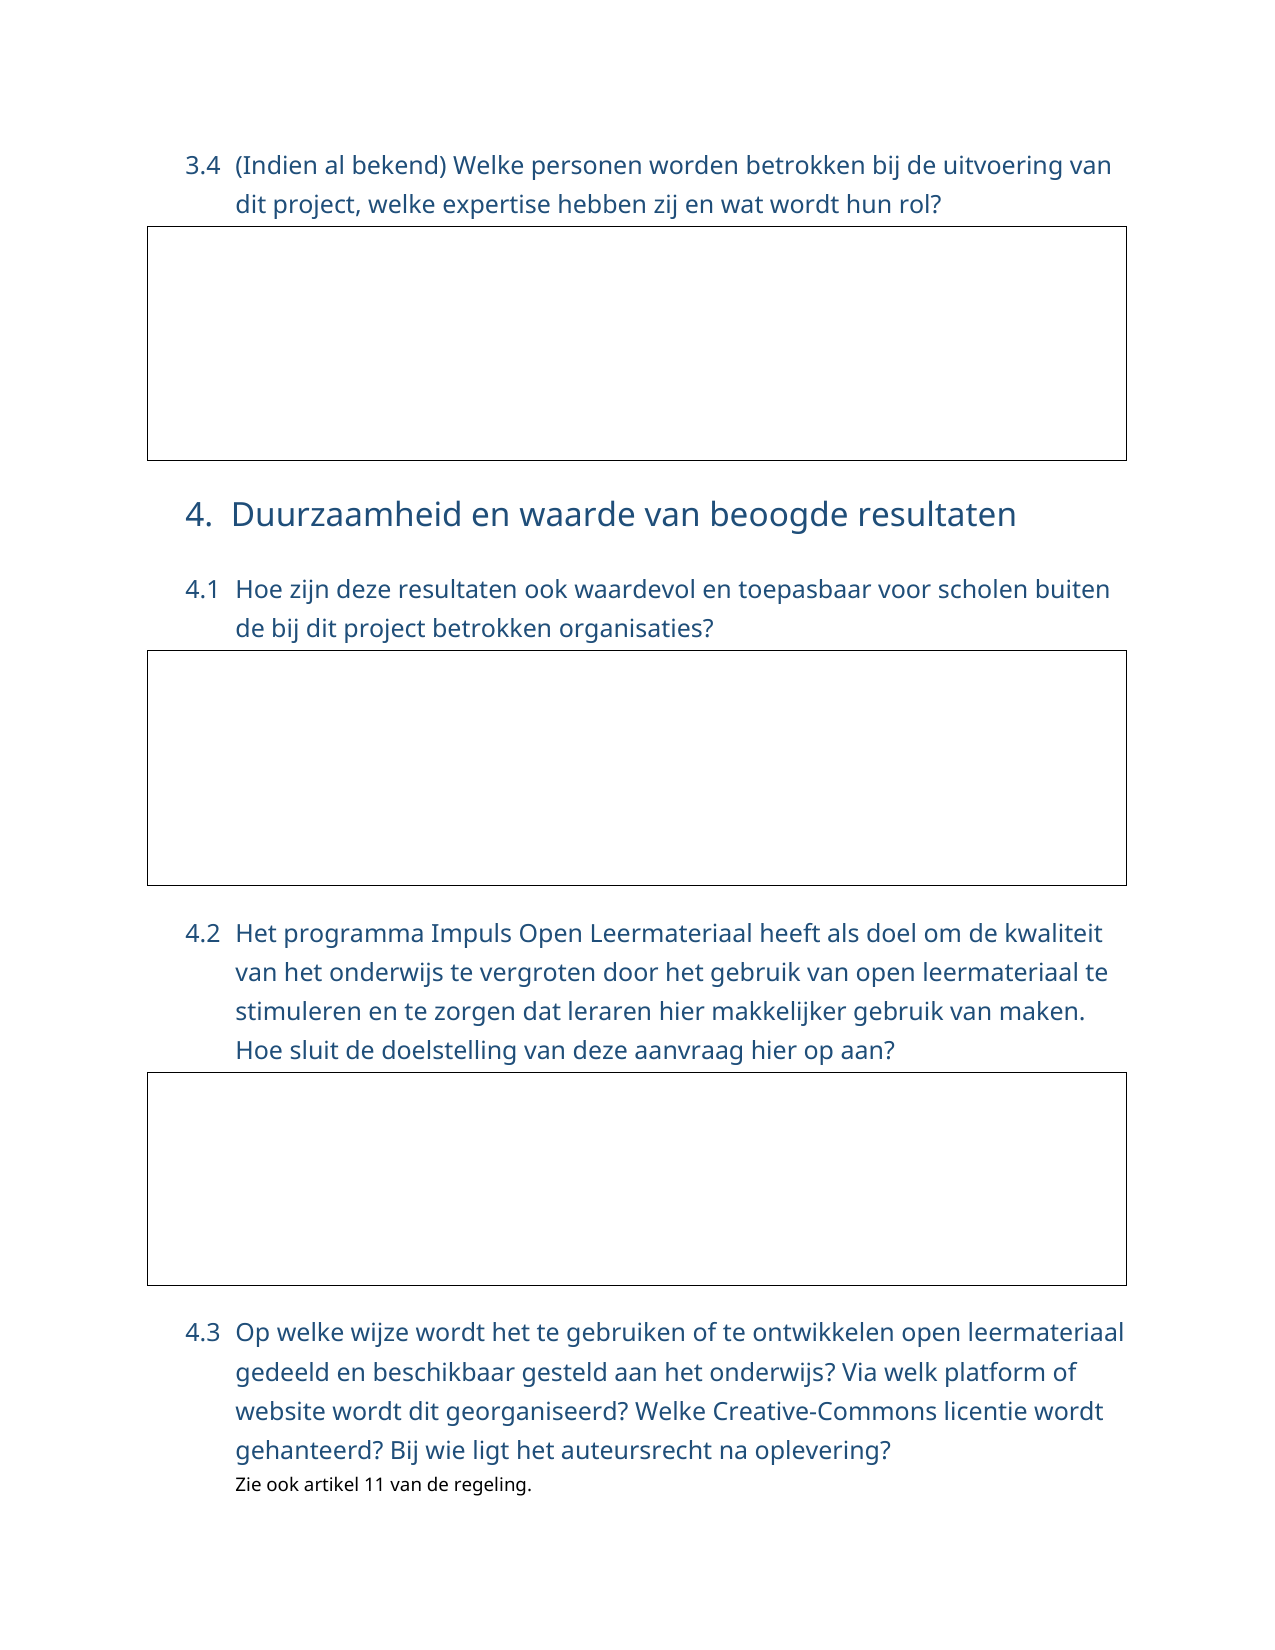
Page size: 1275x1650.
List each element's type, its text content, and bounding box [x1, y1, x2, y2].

list Hoe zijn deze resultaten ook waardevol en toepasbaar voor scholen buiten de bij dit project betrokken organisaties? [185, 572, 1127, 645]
list Op welke wijze wordt het te gebruiken of te ontwikkelen open leermateriaal gedeeld en beschikbaar gesteld aan het onderwijs? Via welk platform of website wordt dit georganiseerd? Welke Creative-Commons licentie wordt gehanteerd? Bij wie ligt het auteursrecht na oplevering? [185, 1315, 1127, 1467]
table_header [148, 1073, 1126, 1285]
list (Indien al bekend) Welke personen worden betrokken bij de uitvoering van dit project, welke expertise hebben zij en wat wordt hun rol? [185, 147, 1127, 221]
table_header [148, 227, 1126, 460]
list Duurzaamheid en waarde van beoogde resultaten [185, 490, 1127, 536]
table_header [148, 651, 1126, 885]
text Zie ook artikel 11 van de regeling. [160, 1472, 1127, 1497]
list Het programma Impuls Open Leermateriaal heeft als doel om de kwaliteit van het onderwijs te vergroten door het gebruik van open leermateriaal te stimuleren en te zorgen dat leraren hier makkelijker gebruik van maken. Hoe sluit de doelstelling van deze aanvraag hier op aan? [185, 915, 1127, 1067]
